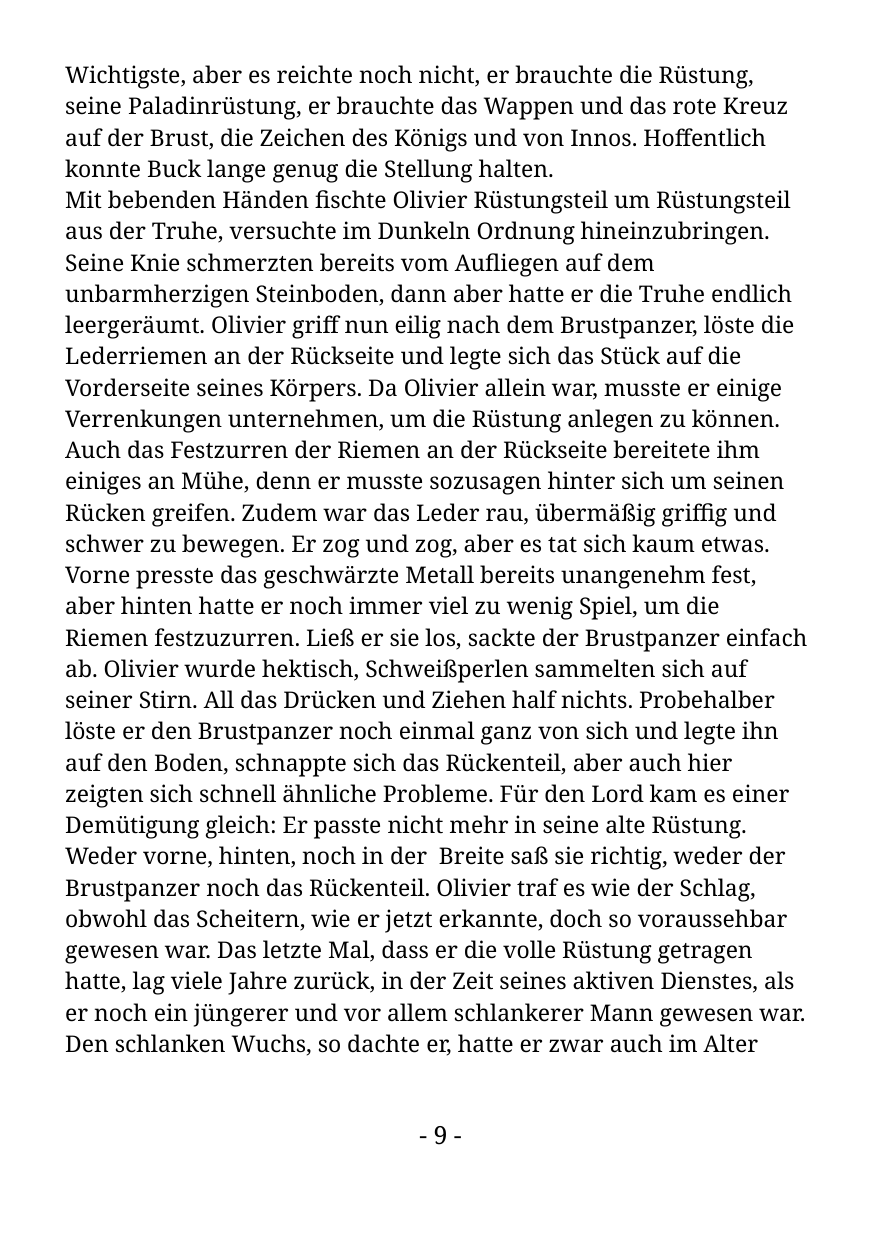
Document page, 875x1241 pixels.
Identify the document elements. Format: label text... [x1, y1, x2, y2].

text Wichtigste, aber es reichte noch nicht, er brauchte die Rüstung, seine Paladinrüstung, er brauchte das Wappen und das rote Kreuz auf der Brust, die Zeichen des Königs und von Innos. Hoffentlich konnte Buck lange genug die Stellung halten. [65, 59, 809, 184]
text Mit bebenden Händen fischte Olivier Rüstungsteil um Rüstungsteil aus der Truhe, versuchte im Dunkeln Ordnung hineinzubringen. Seine Knie schmerzten bereits vom Aufliegen auf dem unbarmherzigen Steinboden, dann aber hatte er die Truhe endlich leergeräumt. Olivier griff nun eilig nach dem Brustpanzer, löste die Lederriemen an der Rückseite und legte sich das Stück auf die Vorderseite seines Körpers. Da Olivier allein war, musste er einige Verrenkungen unternehmen, um die Rüstung anlegen zu können. Auch das Festzurren der Riemen an der Rückseite bereitete ihm einiges an Mühe, denn er musste sozusagen hinter sich um seinen Rücken greifen. Zudem war das Leder rau, übermäßig griffig und schwer zu bewegen. Er zog und zog, aber es tat sich kaum etwas. Vorne presste das geschwärzte Metall bereits unangenehm fest, aber hinten hatte er noch immer viel zu wenig Spiel, um die Riemen festzuzurren. Ließ er sie los, sackte der Brustpanzer einfach ab. Olivier wurde hektisch, Schweißperlen sammelten sich auf seiner Stirn. All das Drücken und Ziehen half nichts. Probehalber löste er den Brustpanzer noch einmal ganz von sich und legte ihn auf den Boden, schnappte sich das Rückenteil, aber auch hier zeigten sich schnell ähnliche Probleme. Für den Lord kam es einer Demütigung gleich: Er passte nicht mehr in seine alte Rüstung. Weder vorne, hinten, noch in der Breite saß sie richtig, weder der Brustpanzer noch das Rückenteil. Olivier traf es wie der Schlag, obwohl das Scheitern, wie er jetzt erkannte, doch so voraussehbar gewesen war. Das letzte Mal, dass er die volle Rüstung getragen hatte, lag viele Jahre zurück, in der Zeit seines aktiven Dienstes, als er noch ein jüngerer und vor allem schlankerer Mann gewesen war. Den schlanken Wuchs, so dachte er, hatte er zwar auch im Alter [65, 184, 809, 1059]
